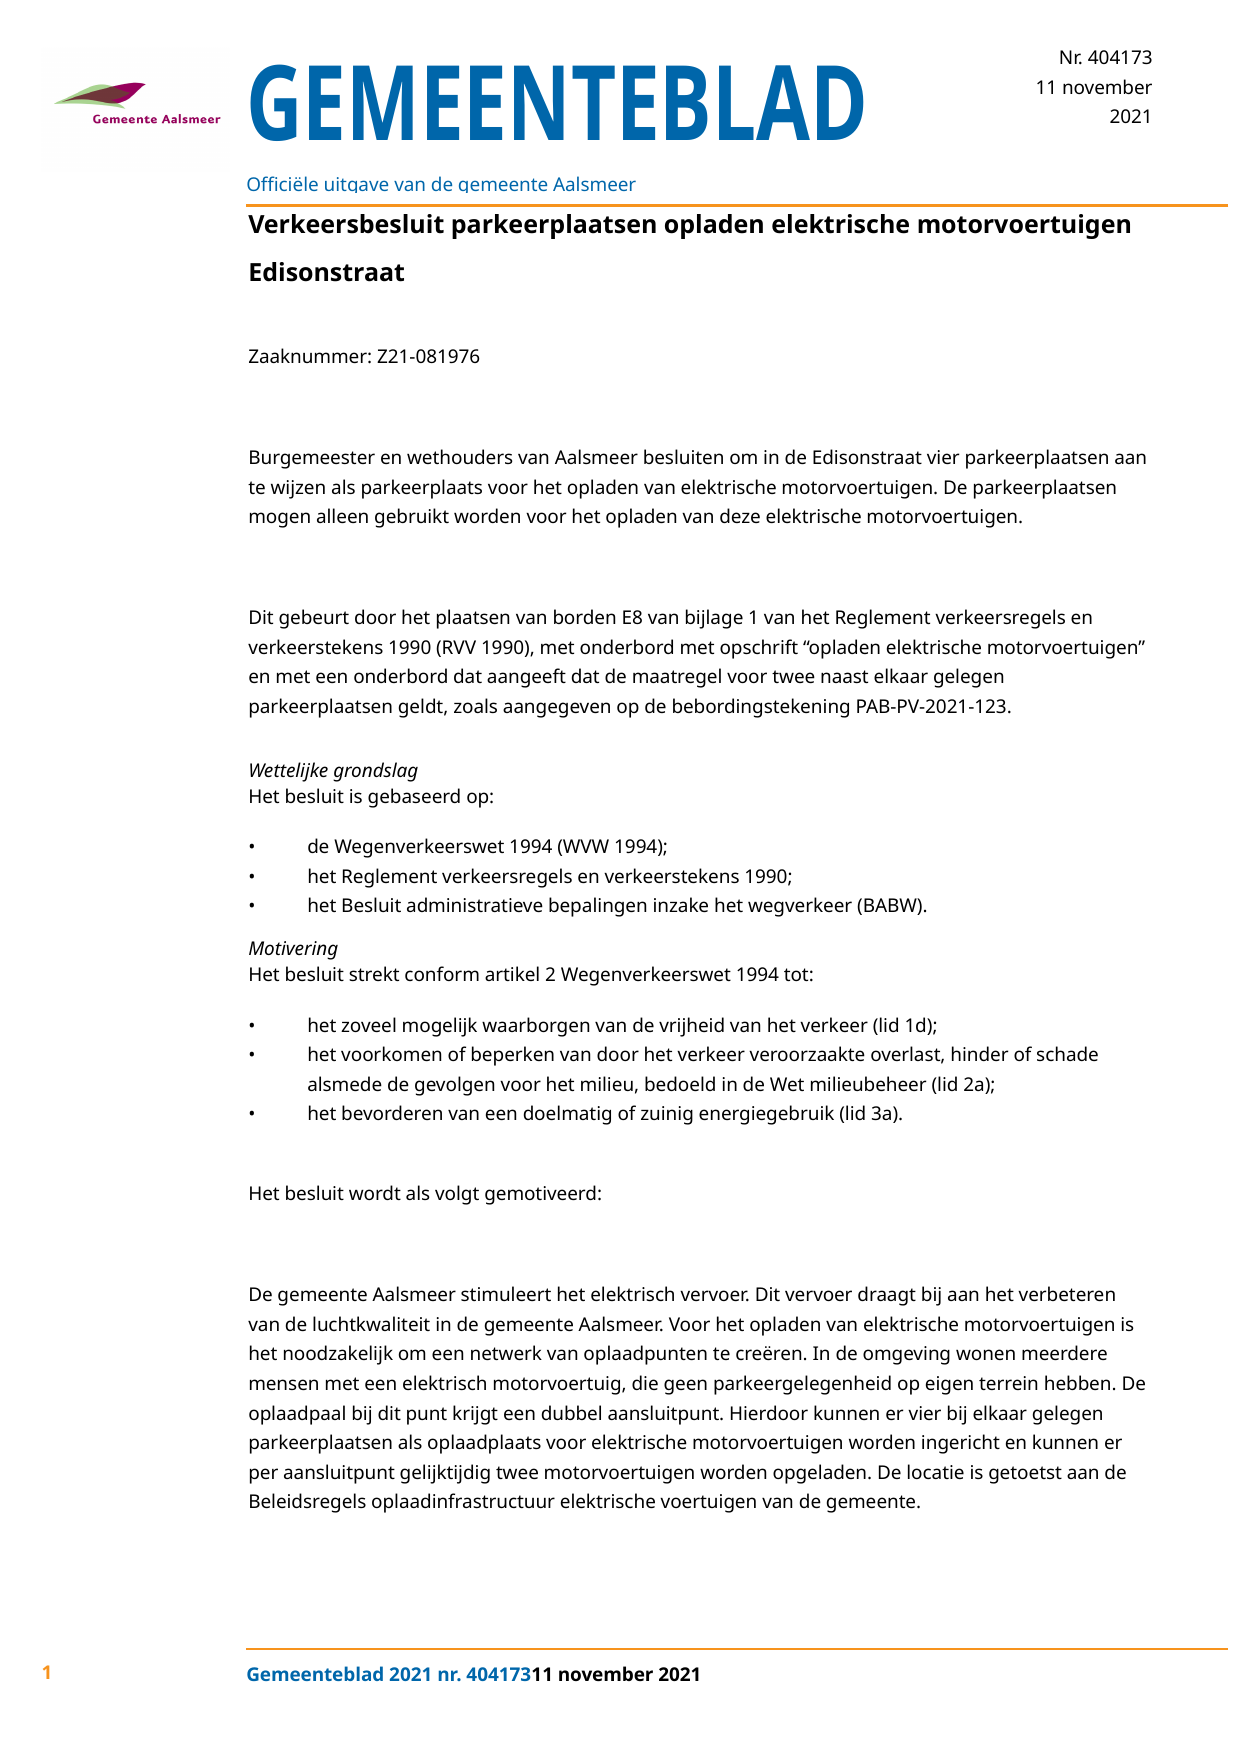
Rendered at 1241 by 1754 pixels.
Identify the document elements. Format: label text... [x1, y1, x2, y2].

text De gemeente Aalsmeer stimuleert het elektrisch vervoer. Dit vervoer draagt bij aan het verbeteren van de luchtkwaliteit in de gemeente Aalsmeer. Voor het opladen van elektrische motorvoertuigen is het noodzakelijk om een netwerk van oplaadpunten te creëren. In de omgeving wonen meerdere mensen met een elektrisch motorvoertuig, die geen parkeergelegenheid op eigen terrein hebben. De oplaadpaal bij dit punt krijgt een dubbel aansluitpunt. Hierdoor kunnen er vier bij elkaar gelegen parkeerplaatsen als oplaadplaats voor elektrische motorvoertuigen worden ingericht en kunnen er per aansluitpunt gelijktijdig twee motorvoertuigen worden opgeladen. De locatie is getoetst aan de Beleidsregels oplaadinfrastructuur elektrische voertuigen van de gemeente. [248, 1281, 1152, 1514]
list het Reglement verkeersregels en verkeerstekens 1990; [248, 863, 1152, 889]
text Wettelijke grondslag [248, 757, 1152, 783]
text Het besluit wordt als volgt gemotiveerd: [248, 1181, 1152, 1206]
list het zoveel mogelijk waarborgen van de vrijheid van het verkeer (lid 1d); [248, 1012, 1152, 1037]
picture [41, 47, 231, 172]
text Zaaknummer: Z21-081976 [248, 344, 1152, 369]
text Het besluit strekt conform artikel 2 Wegenverkeerswet 1994 tot: [248, 961, 1152, 987]
text Dit gebeurt door het plaatsen van borden E8 van bijlage 1 van het Reglement verkeersregels en verkeerstekens 1990 (RVV 1990), met onderbord met opschrift “opladen elektrische motorvoertuigen” en met een onderbord dat aangeeft dat de maatregel voor twee naast elkaar gelegen parkeerplaatsen geldt, zoals aangegeven op de bebordingstekening PAB-PV-2021-123. [248, 604, 1152, 719]
list het voorkomen of beperken van door het verkeer veroorzaakte overlast, hinder of schade alsmede de gevolgen voor het milieu, bedoeld in de Wet milieubeheer (lid 2a); [248, 1041, 1152, 1097]
text Motivering [248, 936, 1152, 961]
text Burgemeester en wethouders van Aalsmeer besluiten om in de Edisonstraat vier parkeerplaatsen aan te wijzen als parkeerplaats voor het opladen van elektrische motorvoertuigen. De parkeerplaatsen mogen alleen gebruikt worden voor het opladen van deze elektrische motorvoertuigen. [248, 444, 1152, 529]
text Het besluit is gebaseerd op: [248, 783, 1152, 809]
list de Wegenverkeerswet 1994 (WVW 1994); [248, 833, 1152, 859]
list het bevorderen van een doelmatig of zuinig energiegebruik (lid 3a). [248, 1101, 1152, 1126]
text Verkeersbesluit parkeerplaatsen opladen elektrische motorvoertuigen Edisonstraat [248, 207, 1152, 288]
list het Besluit administratieve bepalingen inzake het wegverkeer (BABW). [248, 892, 1152, 918]
